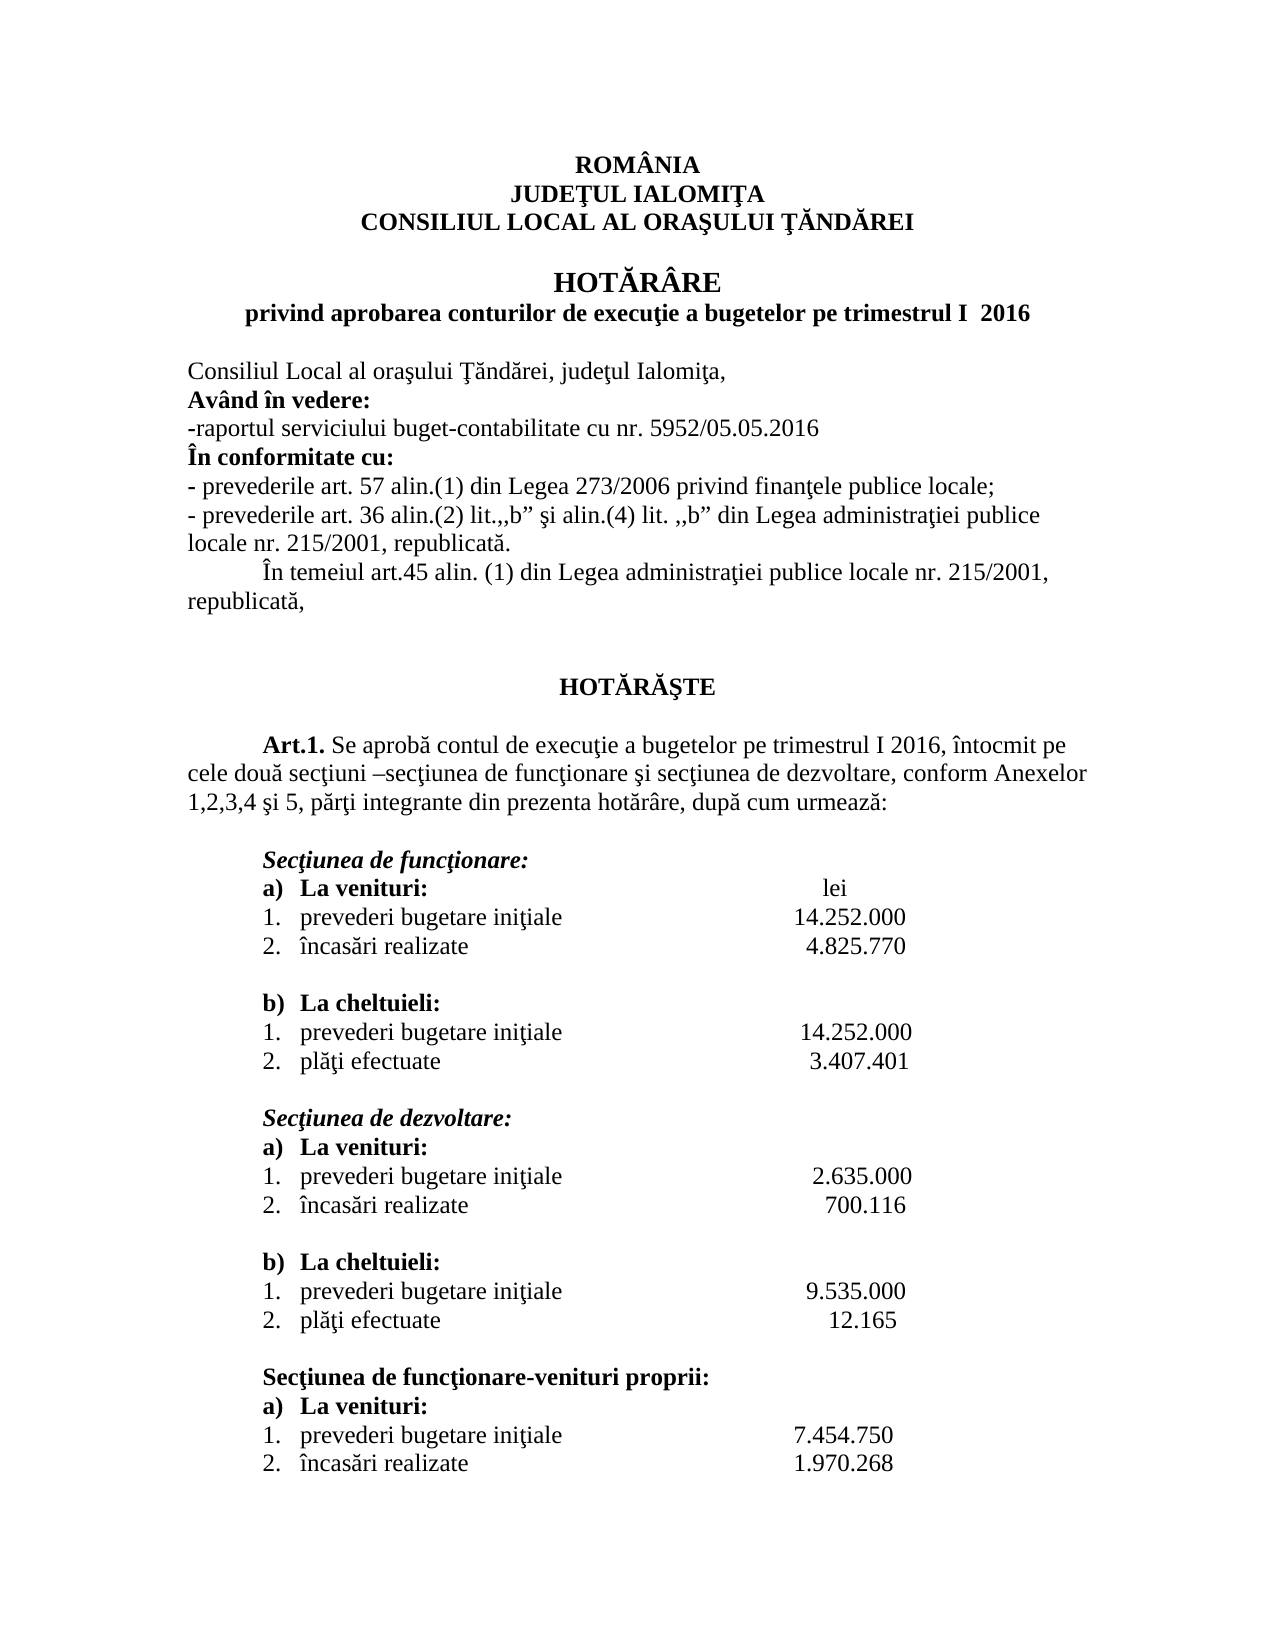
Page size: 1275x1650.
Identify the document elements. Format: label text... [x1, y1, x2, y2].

text În temeiul art.45 alin. (1) din Legea administraţiei publice locale nr. 215/2001, republicată, [187, 557, 1087, 615]
text HOTĂRÂRE [187, 265, 1087, 298]
list prevederi bugetare iniţiale 14.252.000 [262, 1017, 1087, 1046]
text HOTĂRĂŞTE [187, 672, 1087, 701]
list La cheltuieli: [262, 988, 1087, 1017]
list La venituri: [262, 1391, 1087, 1420]
text Secţiunea de funcţionare-venituri proprii: [262, 1362, 1087, 1391]
list prevederi bugetare iniţiale 2.635.000 [262, 1161, 1087, 1190]
text - prevederile art. 36 alin.(2) lit.,,b” şi alin.(4) lit. ,,b” din Legea administraţiei publice locale nr. 215/2001, republicată. [187, 500, 1087, 557]
text Având în vedere: [187, 385, 1087, 413]
list prevederi bugetare iniţiale 14.252.000 [262, 902, 1087, 931]
text JUDEŢUL IALOMIŢA [187, 179, 1087, 207]
text Secţiunea de dezvoltare: [262, 1103, 1087, 1132]
text ROMÂNIA [187, 150, 1087, 179]
list încasări realizate 4.825.770 [262, 931, 1087, 960]
list La venituri: [262, 1132, 1087, 1161]
text În conformitate cu: [187, 442, 1087, 471]
list La venituri: lei [262, 873, 1087, 902]
text Secţiunea de funcţionare: [187, 845, 1087, 873]
list încasări realizate 1.970.268 [262, 1448, 1087, 1477]
list încasări realizate 700.116 [262, 1190, 1087, 1218]
text CONSILIUL LOCAL AL ORAŞULUI ŢĂNDĂREI [187, 207, 1087, 236]
list prevederi bugetare iniţiale 7.454.750 [262, 1420, 1087, 1448]
list La cheltuieli: [262, 1247, 1087, 1276]
list plăţi efectuate 12.165 [262, 1305, 1087, 1333]
list plăţi efectuate 3.407.401 [262, 1046, 1087, 1075]
list prevederi bugetare iniţiale 9.535.000 [262, 1276, 1087, 1305]
text privind aprobarea conturilor de execuţie a bugetelor pe trimestrul I 2016 [187, 298, 1087, 327]
text Consiliul Local al oraşului Ţăndărei, judeţul Ialomiţa, [187, 356, 1087, 385]
text - prevederile art. 57 alin.(1) din Legea 273/2006 privind finanţele publice locale; [187, 471, 1087, 500]
text -raportul serviciului buget-contabilitate cu nr. 5952/05.05.2016 [187, 413, 1087, 442]
text Art.1. Se aprobă contul de execuţie a bugetelor pe trimestrul I 2016, întocmit pe cele două secţiuni –secţiunea de funcţionare şi secţiunea de dezvoltare, conform Anexelor 1,2,3,4 şi 5, părţi integrante din prezenta hotărâre, după cum urmează: [187, 730, 1087, 816]
